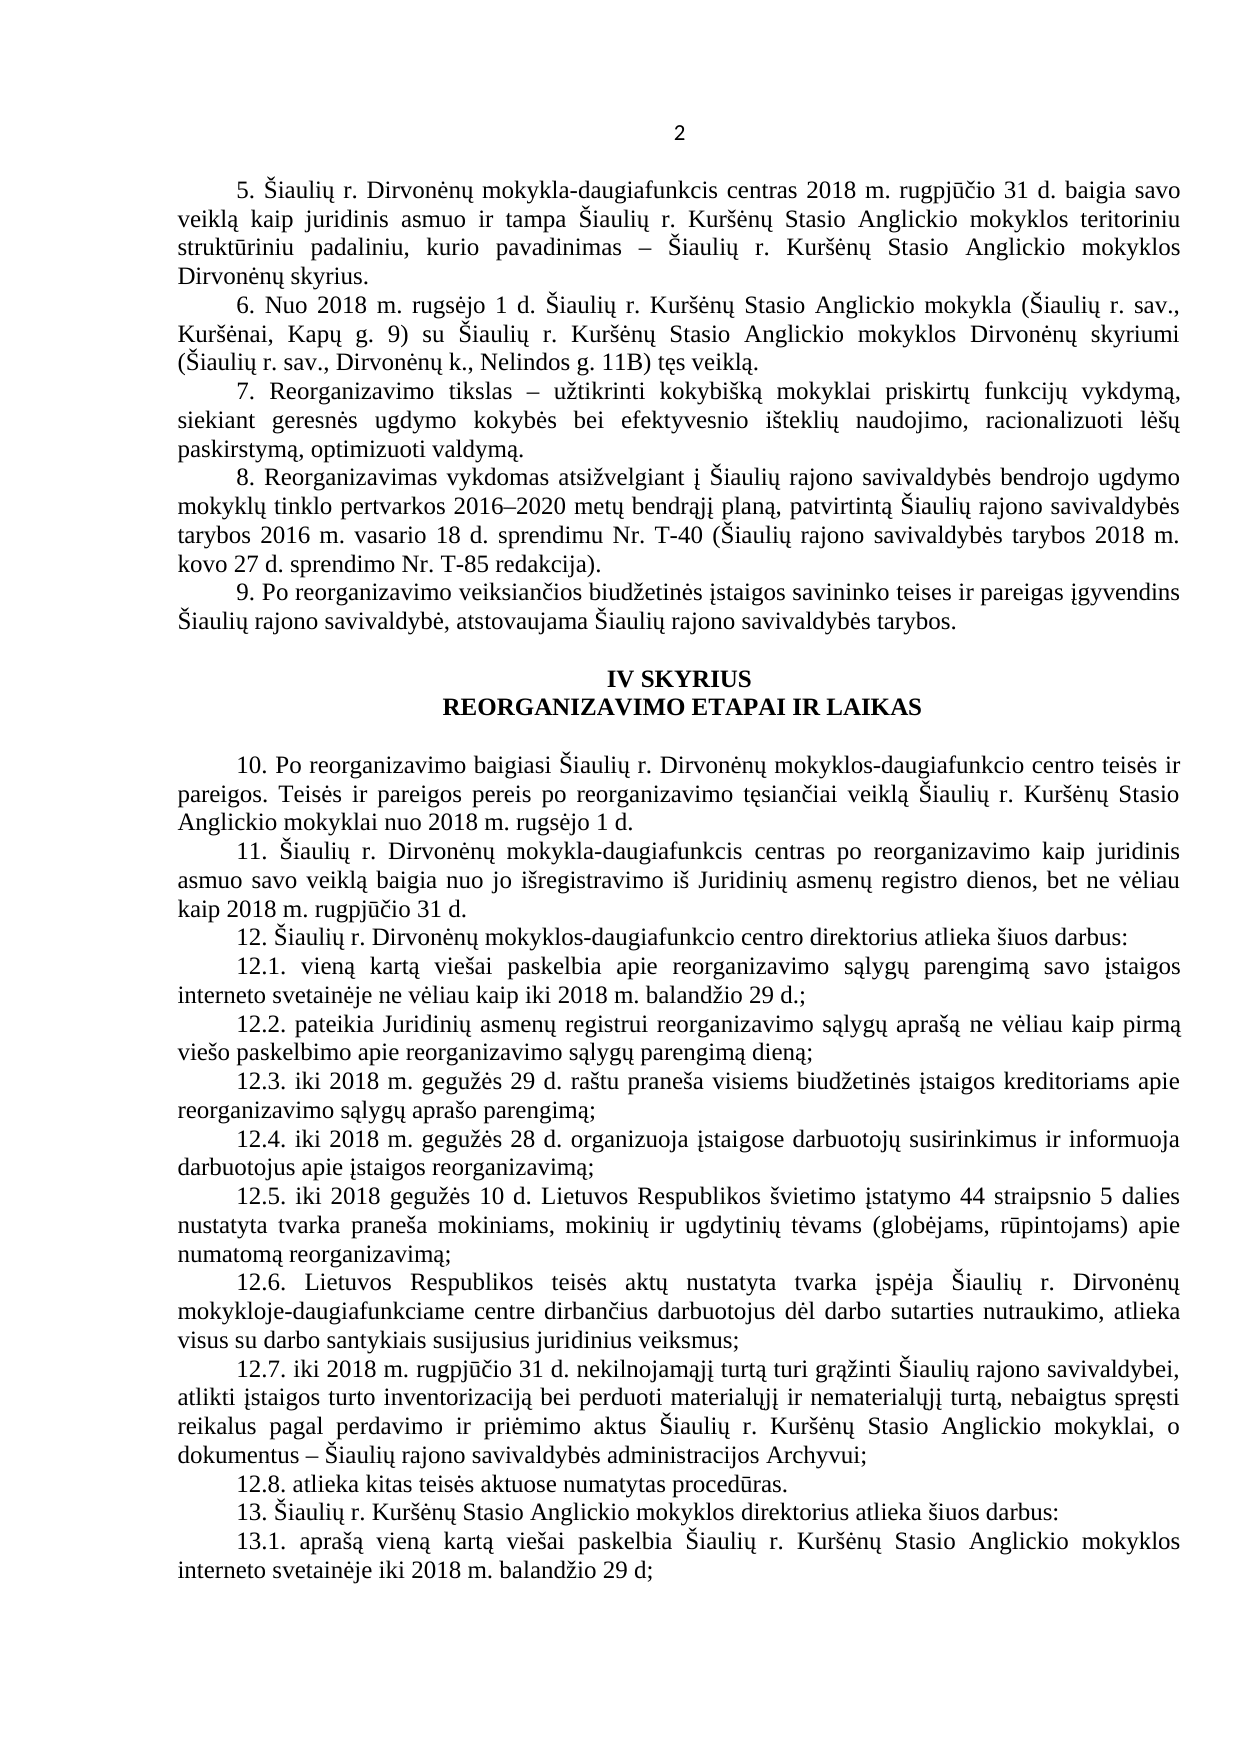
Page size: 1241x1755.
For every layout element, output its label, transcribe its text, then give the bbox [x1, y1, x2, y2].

text 12.3. iki 2018 m. gegužės 29 d. raštu praneša visiems biudžetinės įstaigos kreditoriams apie reorganizavimo sąlygų aprašo parengimą; [177, 1066, 1181, 1124]
text 8. Reorganizavimas vykdomas atsižvelgiant į Šiaulių rajono savivaldybės bendrojo ugdymo mokyklų tinklo pertvarkos 2016–2020 metų bendrąjį planą, patvirtintą Šiaulių rajono savivaldybės tarybos 2016 m. vasario 18 d. sprendimu Nr. T-40 (Šiaulių rajono savivaldybės tarybos 2018 m. kovo 27 d. sprendimo Nr. T-85 redakcija). [177, 462, 1181, 577]
text 12. Šiaulių r. Dirvonėnų mokyklos-daugiafunkcio centro direktorius atlieka šiuos darbus: [177, 922, 1181, 951]
text 12.5. iki 2018 gegužės 10 d. Lietuvos Respublikos švietimo įstatymo 44 straipsnio 5 dalies nustatyta tvarka praneša mokiniams, mokinių ir ugdytinių tėvams (globėjams, rūpintojams) apie numatomą reorganizavimą; [177, 1181, 1181, 1267]
text 12.6. Lietuvos Respublikos teisės aktų nustatyta tvarka įspėja Šiaulių r. Dirvonėnų mokykloje-daugiafunkciame centre dirbančius darbuotojus dėl darbo sutarties nutraukimo, atlieka visus su darbo santykiais susijusius juridinius veiksmus; [177, 1267, 1181, 1354]
text IV SKYRIUS [177, 664, 1181, 692]
text 12.7. iki 2018 m. rugpjūčio 31 d. nekilnojamąjį turtą turi grąžinti Šiaulių rajono savivaldybei, atlikti įstaigos turto inventorizaciją bei perduoti materialųjį ir nematerialųjį turtą, nebaigtus spręsti reikalus pagal perdavimo ir priėmimo aktus Šiaulių r. Kuršėnų Stasio Anglickio mokyklai, o dokumentus – Šiaulių rajono savivaldybės administracijos Archyvui; [177, 1354, 1181, 1469]
text 9. Po reorganizavimo veiksiančios biudžetinės įstaigos savininko teises ir pareigas įgyvendins Šiaulių rajono savivaldybė, atstovaujama Šiaulių rajono savivaldybės tarybos. [177, 577, 1181, 635]
text 13. Šiaulių r. Kuršėnų Stasio Anglickio mokyklos direktorius atlieka šiuos darbus: [177, 1497, 1181, 1526]
text 5. Šiaulių r. Dirvonėnų mokykla-daugiafunkcis centras 2018 m. rugpjūčio 31 d. baigia savo veiklą kaip juridinis asmuo ir tampa Šiaulių r. Kuršėnų Stasio Anglickio mokyklos teritoriniu struktūriniu padaliniu, kurio pavadinimas – Šiaulių r. Kuršėnų Stasio Anglickio mokyklos Dirvonėnų skyrius. [177, 175, 1181, 290]
text REORGANIZAVIMO ETAPAI IR LAIKAS [177, 692, 1181, 721]
text 10. Po reorganizavimo baigiasi Šiaulių r. Dirvonėnų mokyklos-daugiafunkcio centro teisės ir pareigos. Teisės ir pareigos pereis po reorganizavimo tęsiančiai veiklą Šiaulių r. Kuršėnų Stasio Anglickio mokyklai nuo 2018 m. rugsėjo 1 d. [177, 750, 1181, 836]
text 13.1. aprašą vieną kartą viešai paskelbia Šiaulių r. Kuršėnų Stasio Anglickio mokyklos interneto svetainėje iki 2018 m. balandžio 29 d; [177, 1526, 1181, 1584]
text 12.4. iki 2018 m. gegužės 28 d. organizuoja įstaigose darbuotojų susirinkimus ir informuoja darbuotojus apie įstaigos reorganizavimą; [177, 1124, 1181, 1181]
text 12.2. pateikia Juridinių asmenų registrui reorganizavimo sąlygų aprašą ne vėliau kaip pirmą viešo paskelbimo apie reorganizavimo sąlygų parengimą dieną; [177, 1009, 1181, 1066]
text 11. Šiaulių r. Dirvonėnų mokykla-daugiafunkcis centras po reorganizavimo kaip juridinis asmuo savo veiklą baigia nuo jo išregistravimo iš Juridinių asmenų registro dienos, bet ne vėliau kaip 2018 m. rugpjūčio 31 d. [177, 836, 1181, 922]
text 12.8. atlieka kitas teisės aktuose numatytas procedūras. [177, 1469, 1181, 1497]
text 6. Nuo 2018 m. rugsėjo 1 d. Šiaulių r. Kuršėnų Stasio Anglickio mokykla (Šiaulių r. sav., Kuršėnai, Kapų g. 9) su Šiaulių r. Kuršėnų Stasio Anglickio mokyklos Dirvonėnų skyriumi (Šiaulių r. sav., Dirvonėnų k., Nelindos g. 11B) tęs veiklą. [177, 290, 1181, 376]
text 12.1. vieną kartą viešai paskelbia apie reorganizavimo sąlygų parengimą savo įstaigos interneto svetainėje ne vėliau kaip iki 2018 m. balandžio 29 d.; [177, 951, 1181, 1009]
text 7. Reorganizavimo tikslas – užtikrinti kokybišką mokyklai priskirtų funkcijų vykdymą, siekiant geresnės ugdymo kokybės bei efektyvesnio išteklių naudojimo, racionalizuoti lėšų paskirstymą, optimizuoti valdymą. [177, 376, 1181, 462]
